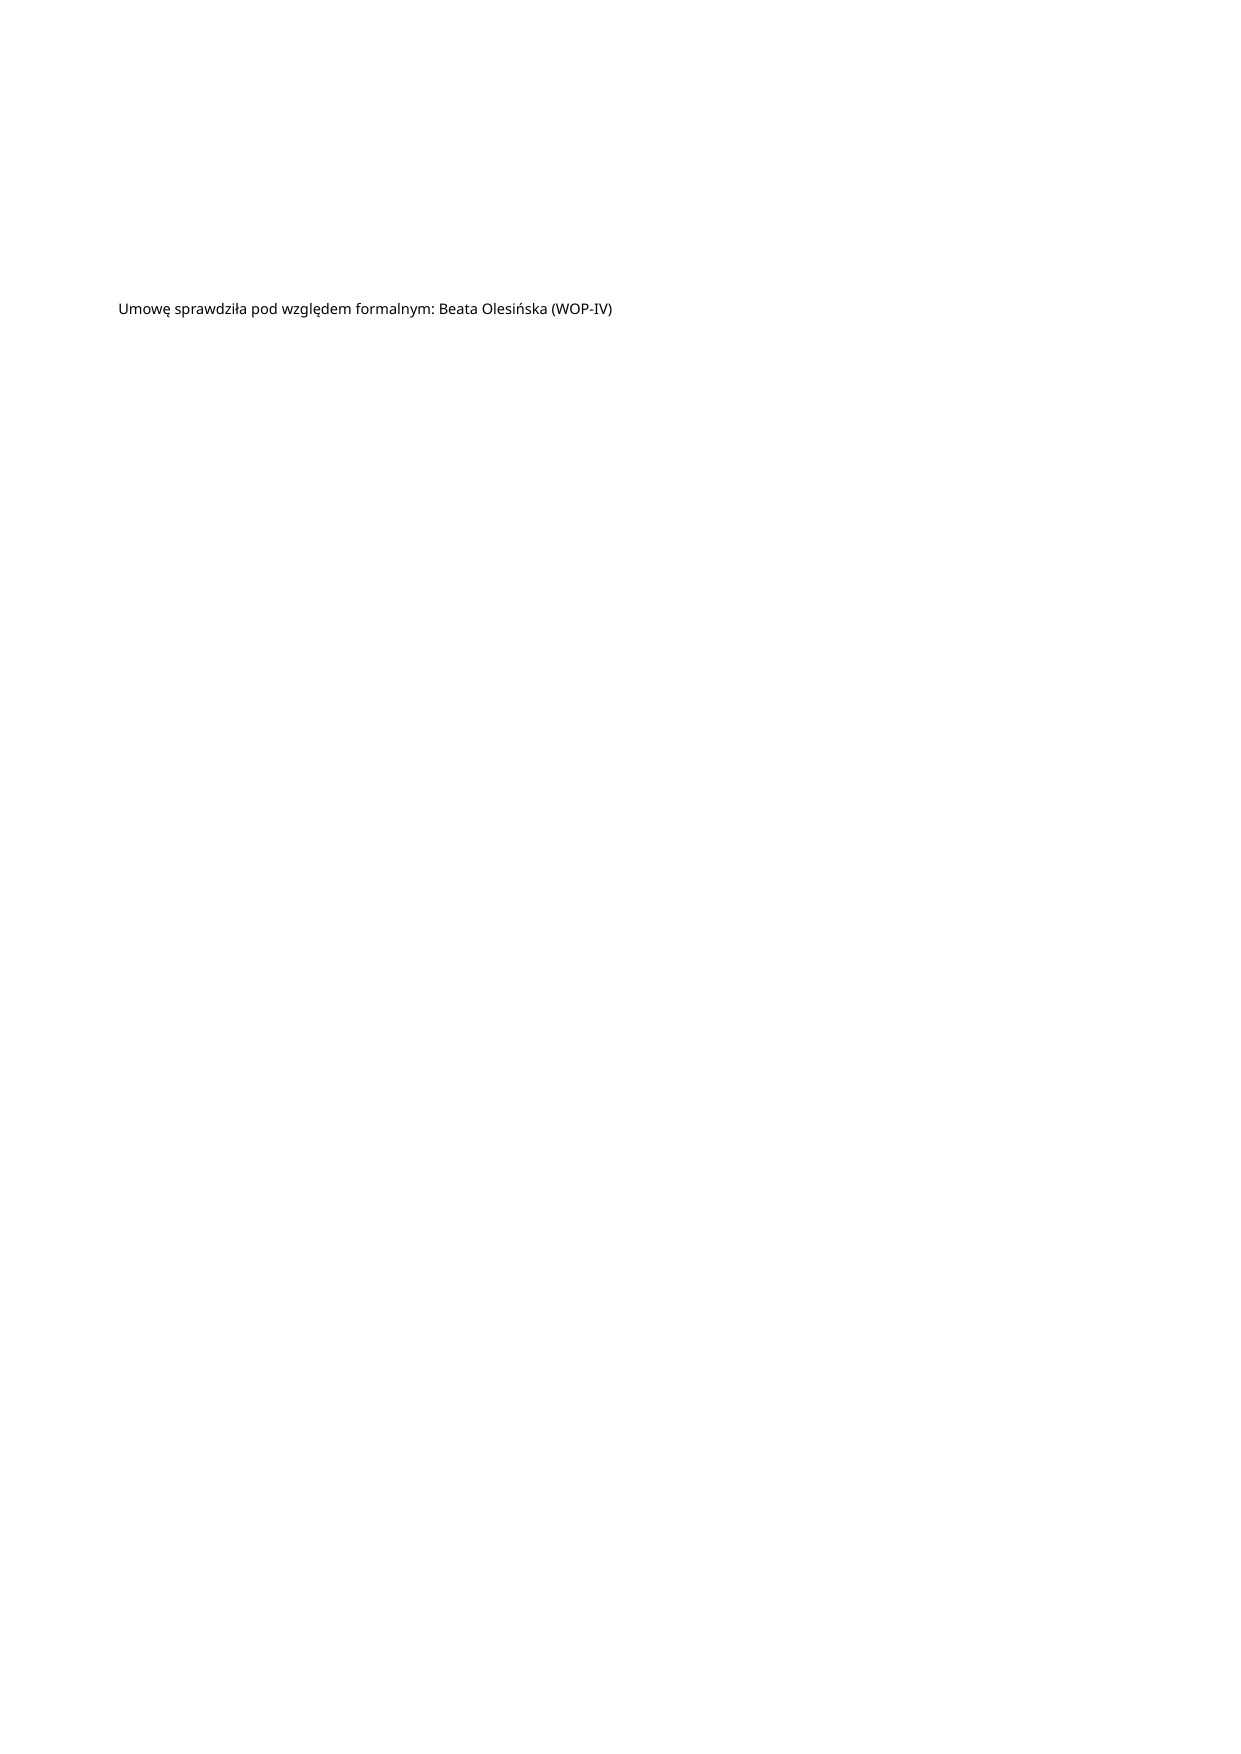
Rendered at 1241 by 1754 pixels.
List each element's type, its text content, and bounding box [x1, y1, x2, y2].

text Umowę sprawdziła pod względem formalnym: Beata Olesińska (WOP-IV) [118, 298, 1122, 318]
